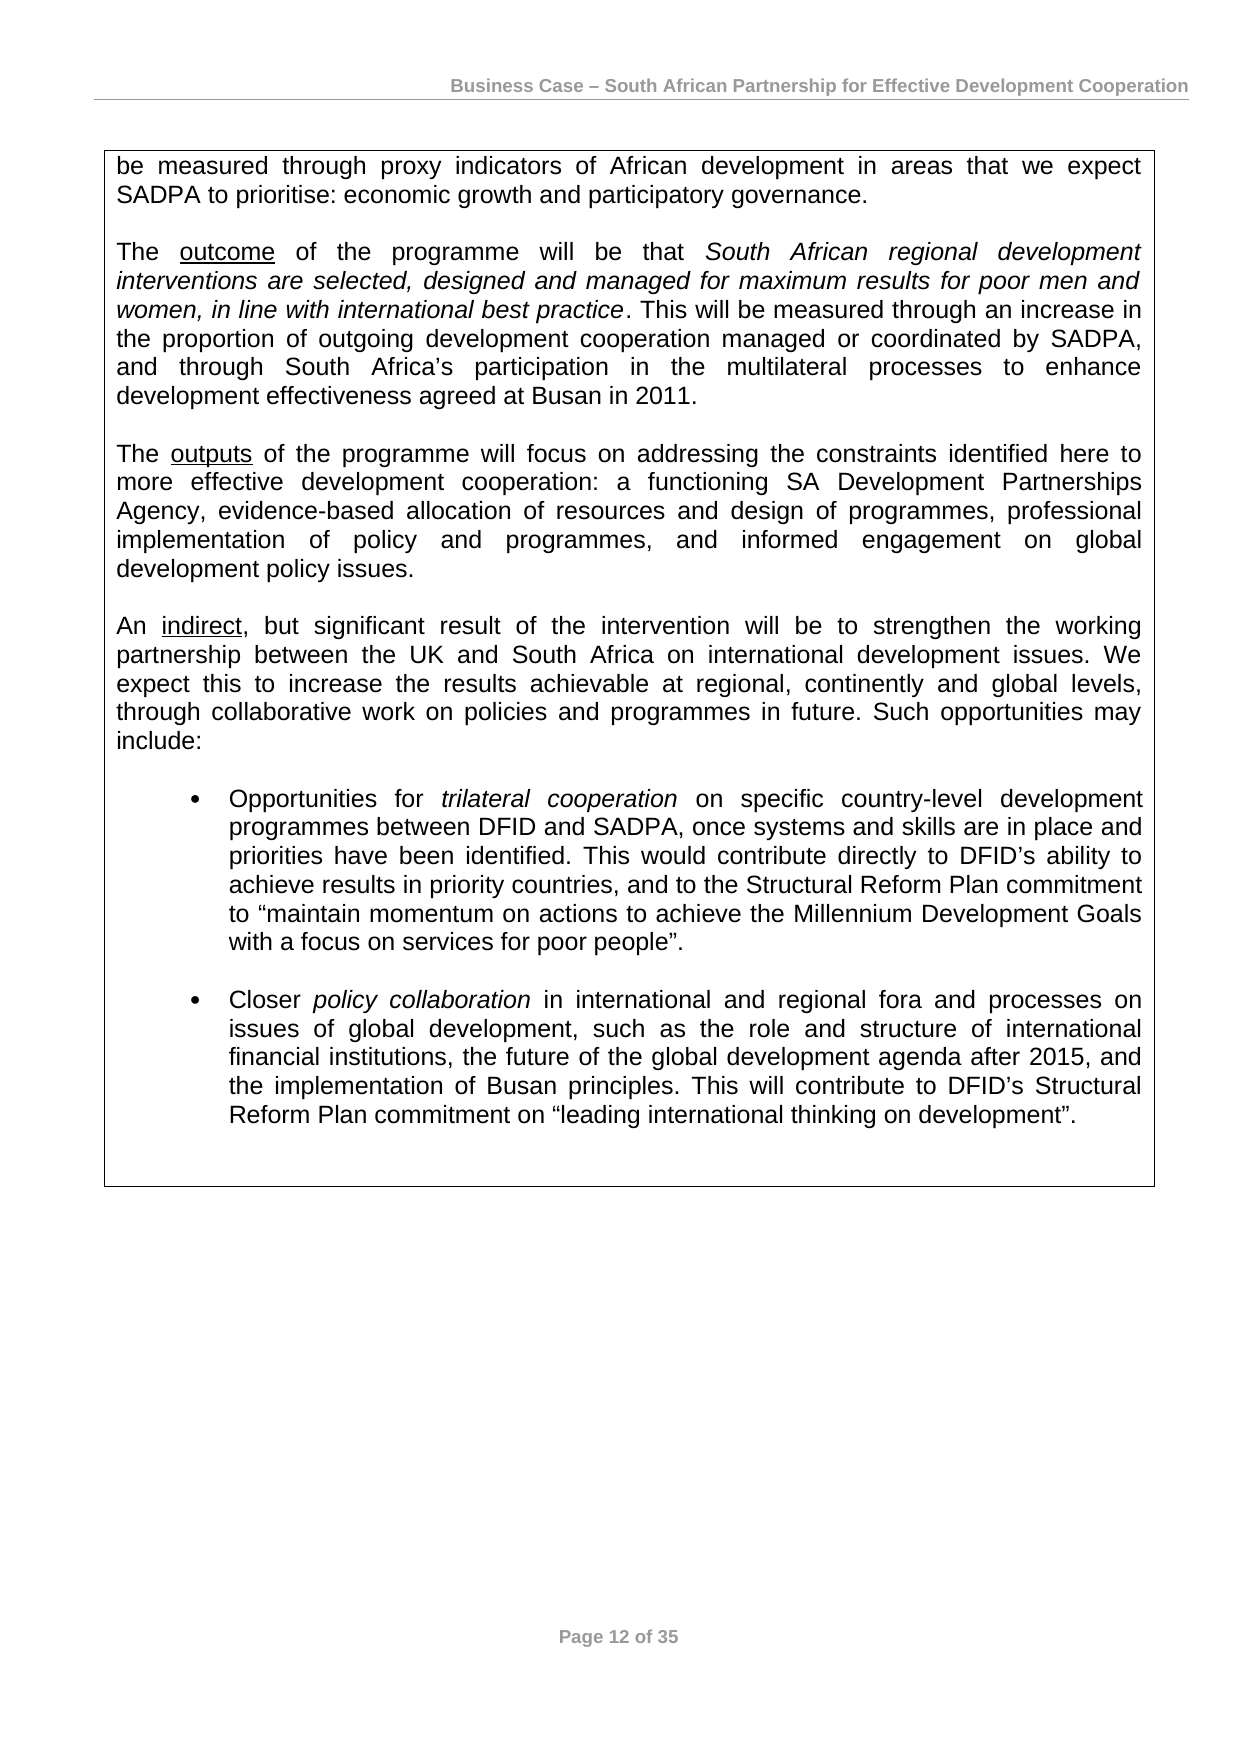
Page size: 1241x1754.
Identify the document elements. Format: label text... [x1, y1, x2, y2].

table_cell be measured through proxy indicators of African development in areas that we expect SADPA to prioritise: economic growth and participatory governance. The outcome of the programme will be that South African regional development interventions are selected, designed and managed for maximum results for poor men and women, in line with international best practice. This will be measured through an increase in the proportion of outgoing development cooperation managed or coordinated by SADPA, and through South Africa’s participation in the multilateral processes to enhance development effectiveness agreed at Busan in 2011. The outputs of the programme will focus on addressing the constraints identified here to more effective development cooperation: a functioning SA Development Partnerships Agency, evidence-based allocation of resources and design of programmes, professional implementation of policy and programmes, and informed engagement on global development policy issues. An indirect, but significant result of the intervention will be to strengthen the working partnership between the UK and South Africa on international development issues. We expect this to increase the results achievable at regional, continently and global levels, through collaborative work on policies and programmes in future. Such opportunities may include: Opportunities for trilateral cooperation on specific country-level development programmes between DFID and SADPA, once systems and skills are in place and priorities have been identified. This would contribute directly to DFID’s ability to achieve results in priority countries, and to the Structural Reform Plan commitment to “maintain momentum on actions to achieve the Millennium Development Goals with a focus on services for poor people”. Closer policy collaboration in international and regional fora and processes on issues of global development, such as the role and structure of international financial institutions, the future of the global development agenda after 2015, and the implementation of Busan principles. This will contribute to DFID’s Structural Reform Plan commitment on “leading international thinking on development”. [105, 151, 1154, 1186]
